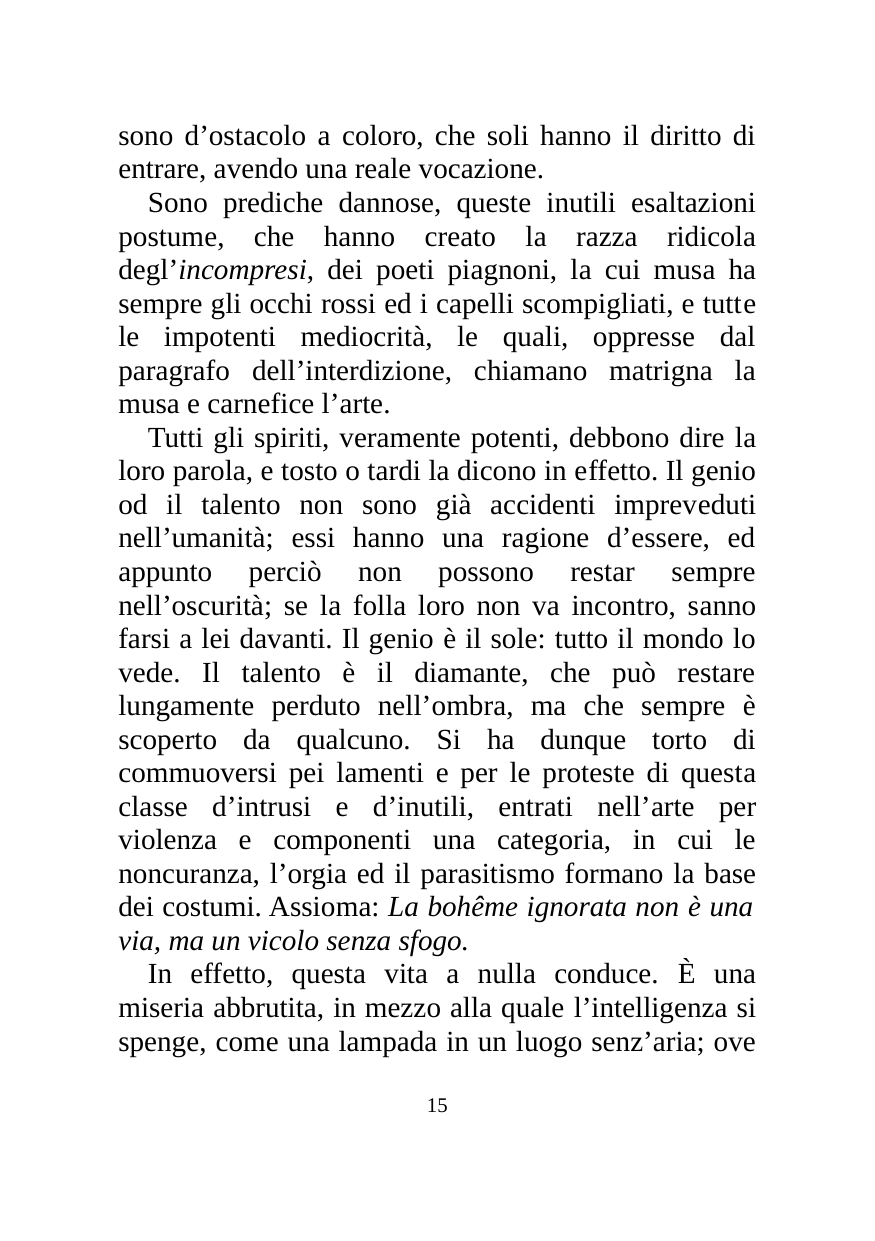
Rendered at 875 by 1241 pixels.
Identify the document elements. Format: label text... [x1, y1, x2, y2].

text Sono prediche dannose, queste inutili esaltazioni postume, che hanno creato la razza ridicola degl’incompresi, dei poeti piagnoni, la cui musa ha sempre gli occhi rossi ed i capelli scompigliati, e tutte le impotenti mediocrità, le quali, oppresse dal paragrafo dell’interdizione, chiamano matrigna la musa e carnefice l’arte. [118, 185, 756, 420]
text In effetto, questa vita a nulla conduce. È una miseria abbrutita, in mezzo alla quale l’intelligenza si spenge, come una lampada in un luogo senz’aria; ove [118, 957, 756, 1057]
text Tutti gli spiriti, veramente potenti, debbono dire la loro parola, e tosto o tardi la dicono in effetto. Il genio od il talento non sono già accidenti impreveduti nell’umanità; essi hanno una ragione d’essere, ed appunto perciò non possono restar sempre nell’oscurità; se la folla loro non va incontro, sanno farsi a lei davanti. Il genio è il sole: tutto il mondo lo vede. Il talento è il diamante, che può restare lungamente perduto nell’ombra, ma che sempre è scoperto da qualcuno. Si ha dunque torto di commuoversi pei lamenti e per le proteste di questa classe d’intrusi e d’inutili, entrati nell’arte per violenza e componenti una categoria, in cui le noncuranza, l’orgia ed il parasitismo formano la base dei costumi. Assioma: La bohême ignorata non è una via, ma un vicolo senza sfogo. [118, 420, 756, 957]
text sono d’ostacolo a coloro, che soli hanno il diritto di entrare, avendo una reale vocazione. [118, 118, 756, 185]
